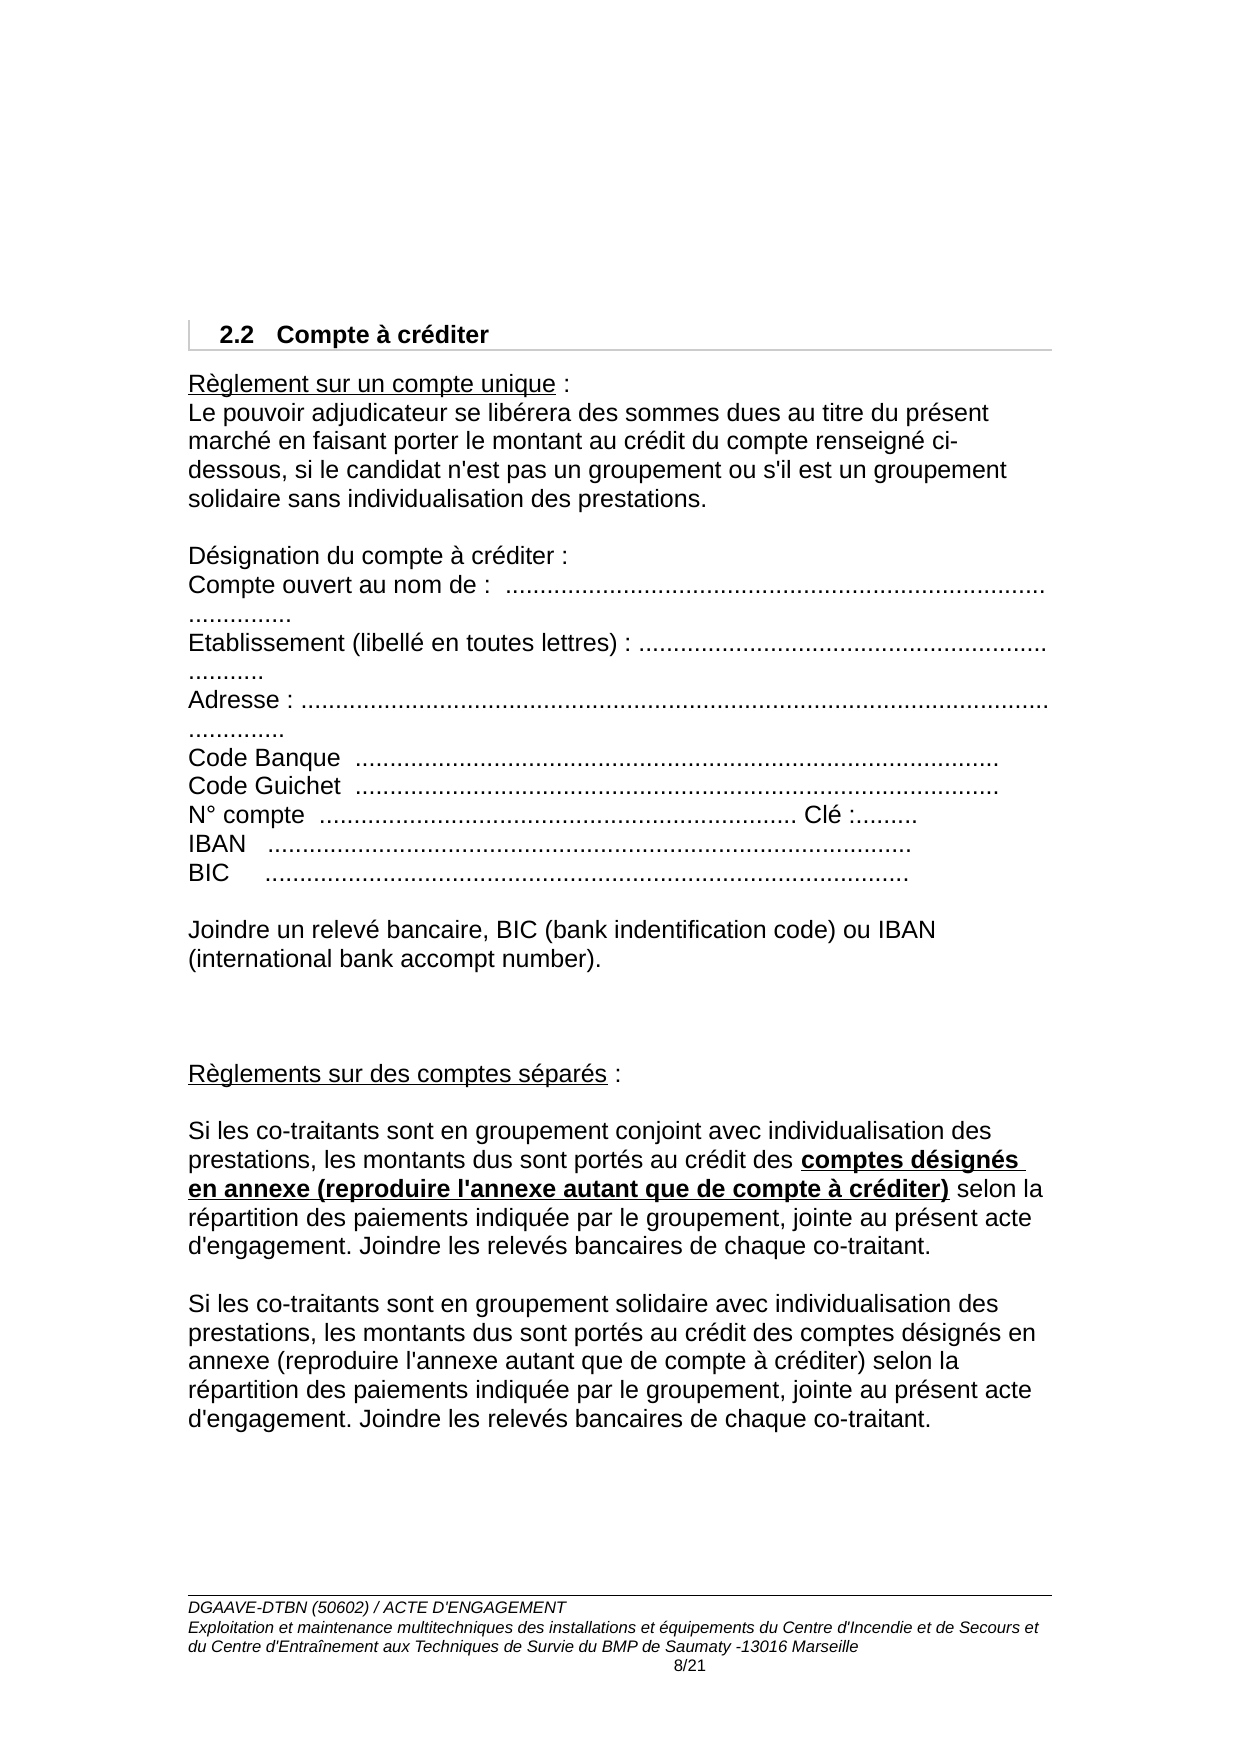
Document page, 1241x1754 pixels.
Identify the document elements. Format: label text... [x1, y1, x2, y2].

text Règlement sur un compte unique : [188, 369, 1052, 398]
text N° compte ..................................................................... Clé :......... [188, 800, 1052, 829]
text Compte ouvert au nom de : ............................................................................................. [188, 570, 1052, 628]
text Le pouvoir adjudicateur se libérera des sommes dues au titre du présent marché en faisant porter le montant au crédit du compte renseigné ci-dessous, si le candidat n'est pas un groupement ou s'il est un groupement solidaire sans individualisation des prestations. [188, 398, 1052, 513]
text Code Banque ............................................................................................. [188, 743, 1052, 771]
text Etablissement (libellé en toutes lettres) : ...................................................................... [188, 628, 1052, 685]
text Règlements sur des comptes séparés : [188, 1059, 1052, 1088]
text Code Guichet ............................................................................................. [188, 771, 1052, 800]
text IBAN ............................................................................................. [188, 829, 1052, 858]
text Désignation du compte à créditer : [188, 541, 1052, 570]
text Adresse : .......................................................................................................................... [188, 685, 1052, 743]
text BIC ............................................................................................. [188, 858, 1052, 886]
text Si les co-traitants sont en groupement solidaire avec individualisation des prestations, les montants dus sont portés au crédit des comptes désignés en annexe (reproduire l'annexe autant que de compte à créditer) selon la répartition des paiements indiquée par le groupement, jointe au présent acte d'engagement. Joindre les relevés bancaires de chaque co-traitant. [188, 1289, 1052, 1433]
text Si les co-traitants sont en groupement conjoint avec individualisation des prestations, les montants dus sont portés au crédit des comptes désignés en annexe (reproduire l'annexe autant que de compte à créditer) selon la répartition des paiements indiquée par le groupement, jointe au présent acte d'engagement. Joindre les relevés bancaires de chaque co-traitant. [188, 1116, 1052, 1260]
text Joindre un relevé bancaire, BIC (bank indentification code) ou IBAN (international bank accompt number). [188, 915, 1052, 973]
subtitle Compte à créditer [190, 320, 1052, 349]
